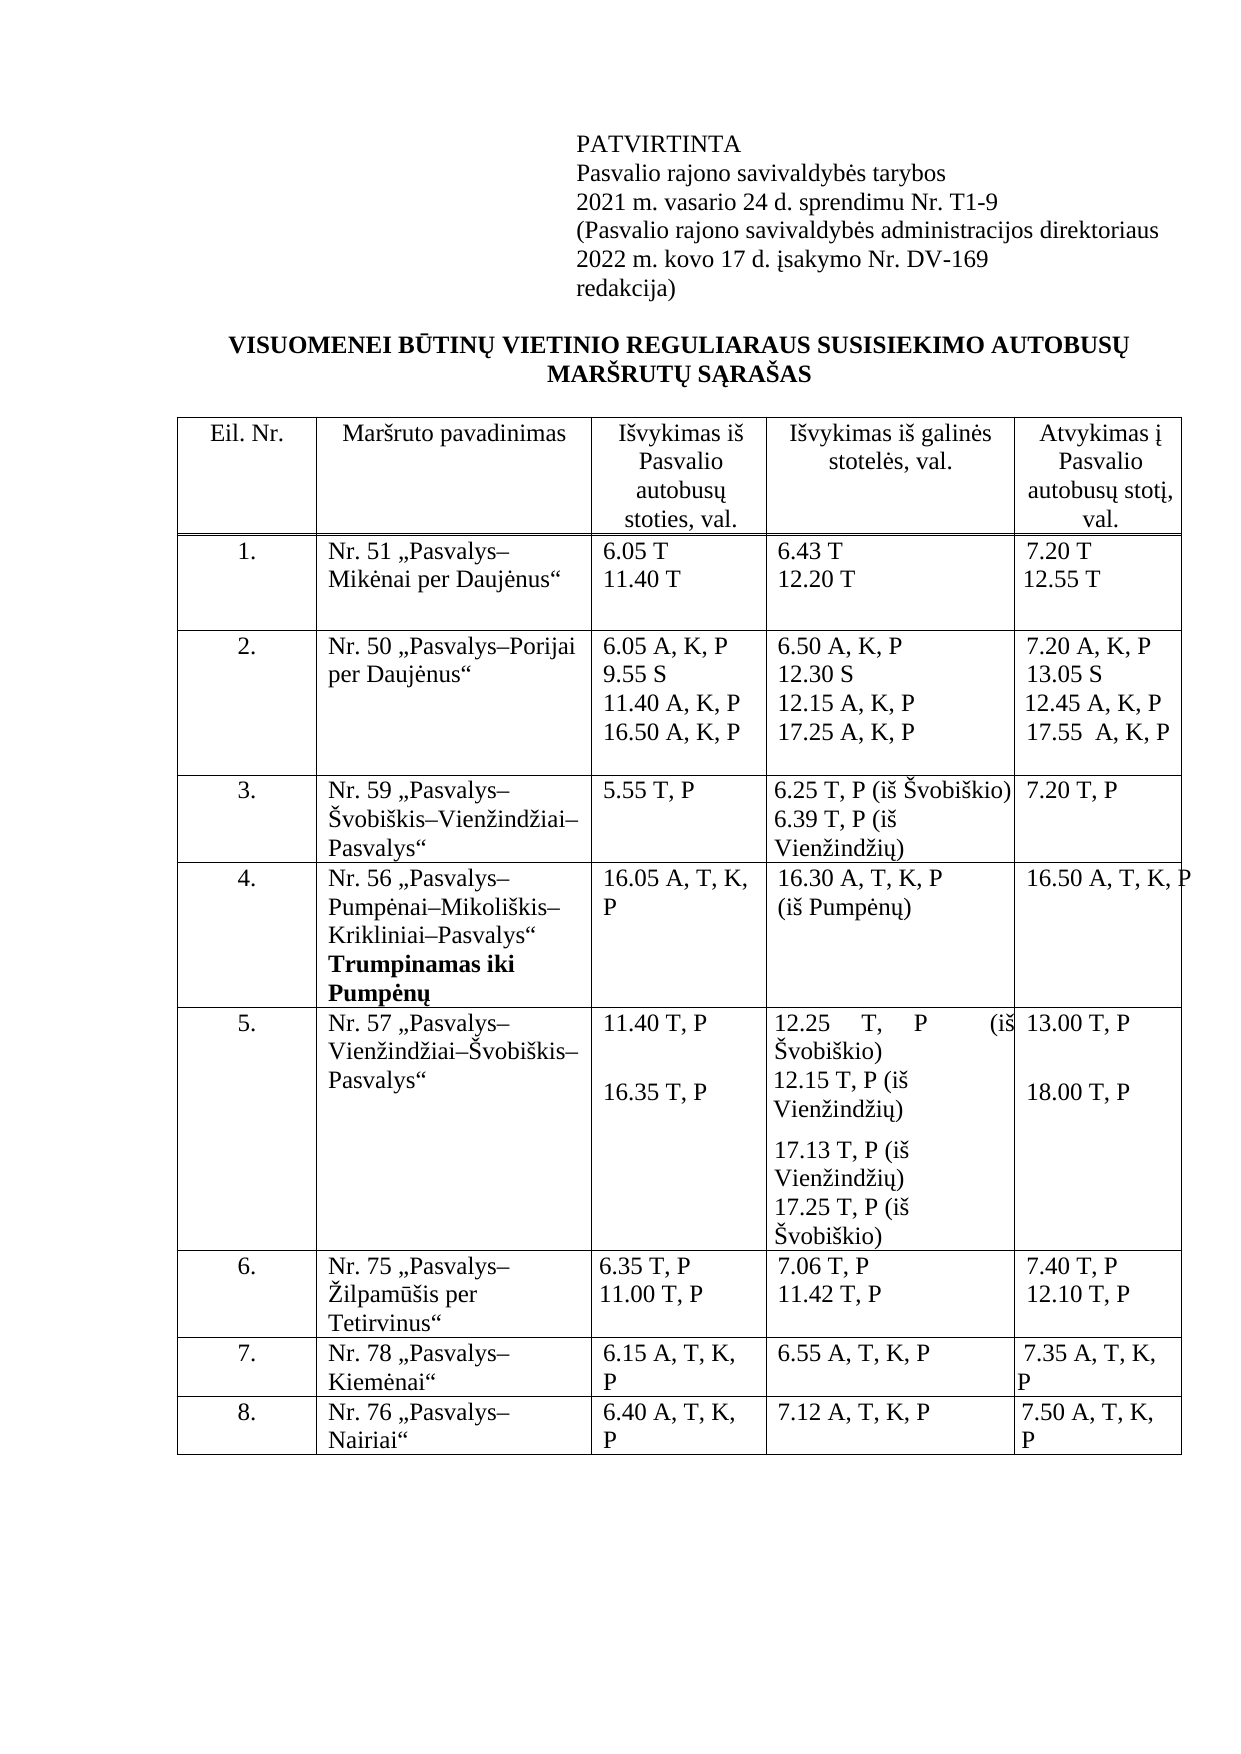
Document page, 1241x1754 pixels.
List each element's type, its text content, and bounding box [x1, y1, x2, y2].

table_cell 11.40 T, P 16.35 T, P [592, 1008, 766, 1250]
text visuomenei būtinų VIETINIO REGULIARAUS SUSISIEKIMO AUTOBUSŲ MARŠRUTŲ SĄRAŠAS [177, 330, 1181, 388]
table_cell 16.50 A, T, K, P [1015, 863, 1181, 1007]
text 2022 m. kovo 17 d. įsakymo Nr. DV-169 [576, 244, 1181, 273]
table_cell Nr. 50 „Pasvalys–Porijai per Daujėnus“ [317, 631, 591, 774]
table_cell 13.00 T, P 18.00 T, P [1015, 1008, 1181, 1250]
table_cell Nr. 56 „Pasvalys–Pumpėnai–Mikoliškis–Krikliniai–Pasvalys“ Trumpinamas iki Pumpėnų [317, 863, 591, 1007]
table_cell 7.20 A, K, P 13.05 S 12.45 A, K, P 17.55 A, K, P [1015, 631, 1181, 774]
table_header Išvykimas iš Pasvalio autobusų stoties, val. [592, 418, 766, 533]
table_cell 6.05 T 11.40 T [592, 536, 766, 630]
table_header Išvykimas iš galinės stotelės, val. [767, 418, 1014, 533]
table_cell 12.25 T, P (iš Švobiškio) 12.15 T, P (iš Vienžindžių) 17.13 T, P (iš Vienžindžių) 17.25 T, P (iš Švobiškio) [767, 1008, 1014, 1250]
table_cell 7.35 A, T, K, P [1015, 1338, 1181, 1396]
table_cell 1. [178, 536, 316, 630]
text redakcija) [576, 273, 1181, 302]
table_cell 6.05 A, K, P 9.55 S 11.40 A, K, P 16.50 A, K, P [592, 631, 766, 774]
table_cell 6.50 A, K, P 12.30 S 12.15 A, K, P 17.25 A, K, P [767, 631, 1014, 774]
table_cell 5.55 T, P [592, 776, 766, 862]
table_cell 3. [178, 776, 316, 862]
table_cell 7. [178, 1338, 316, 1396]
table_cell Nr. 78 „Pasvalys–Kiemėnai“ [317, 1338, 591, 1396]
text Pasvalio rajono savivaldybės tarybos [576, 158, 1181, 187]
table_cell Nr. 57 „Pasvalys–Vienžindžiai–Švobiškis–Pasvalys“ [317, 1008, 591, 1250]
table_cell 6.15 A, T, K, P [592, 1338, 766, 1396]
table_cell 6. [178, 1251, 316, 1337]
table_cell 7.40 T, P 12.10 T, P [1015, 1251, 1181, 1337]
text 2021 m. vasario 24 d. sprendimu Nr. T1-9 [576, 187, 1181, 215]
table_cell 5. [178, 1008, 316, 1250]
table_cell 4. [178, 863, 316, 1007]
table_header Maršruto pavadinimas [317, 418, 591, 533]
table_cell 16.30 A, T, K, P (iš Pumpėnų) [767, 863, 1014, 1007]
table_cell 6.40 A, T, K, P [592, 1397, 766, 1454]
table_cell 8. [178, 1397, 316, 1454]
table_cell 6.25 T, P (iš Švobiškio) 6.39 T, P (iš Vienžindžių) [767, 776, 1014, 862]
table_cell 7.06 T, P 11.42 T, P [767, 1251, 1014, 1337]
table_cell 7.20 T, P [1015, 776, 1181, 862]
table_cell 7.20 T 12.55 T [1015, 536, 1181, 630]
table_cell Nr. 51 „Pasvalys–Mikėnai per Daujėnus“ [317, 536, 591, 630]
text (Pasvalio rajono savivaldybės administracijos direktoriaus [576, 215, 1181, 244]
table_cell 16.05 A, T, K, P [592, 863, 766, 1007]
table_header Atvykimas į Pasvalio autobusų stotį, val. [1015, 418, 1181, 533]
table_cell 6.55 A, T, K, P [767, 1338, 1014, 1396]
table_cell 2. [178, 631, 316, 774]
table_cell Nr. 75 „Pasvalys–Žilpamūšis per Tetirvinus“ [317, 1251, 591, 1337]
table_cell Nr. 76 „Pasvalys–Nairiai“ [317, 1397, 591, 1454]
table_cell 6.35 T, P 11.00 T, P [592, 1251, 766, 1337]
table_cell 7.50 A, T, K, P [1015, 1397, 1181, 1454]
table_cell 7.12 A, T, K, P [767, 1397, 1014, 1454]
text PATVIRTINTA [576, 129, 1181, 158]
table_cell 6.43 T 12.20 T [767, 536, 1014, 630]
table_cell Nr. 59 „Pasvalys–Švobiškis–Vienžindžiai–Pasvalys“ [317, 776, 591, 862]
table_header Eil. Nr. [178, 418, 316, 533]
